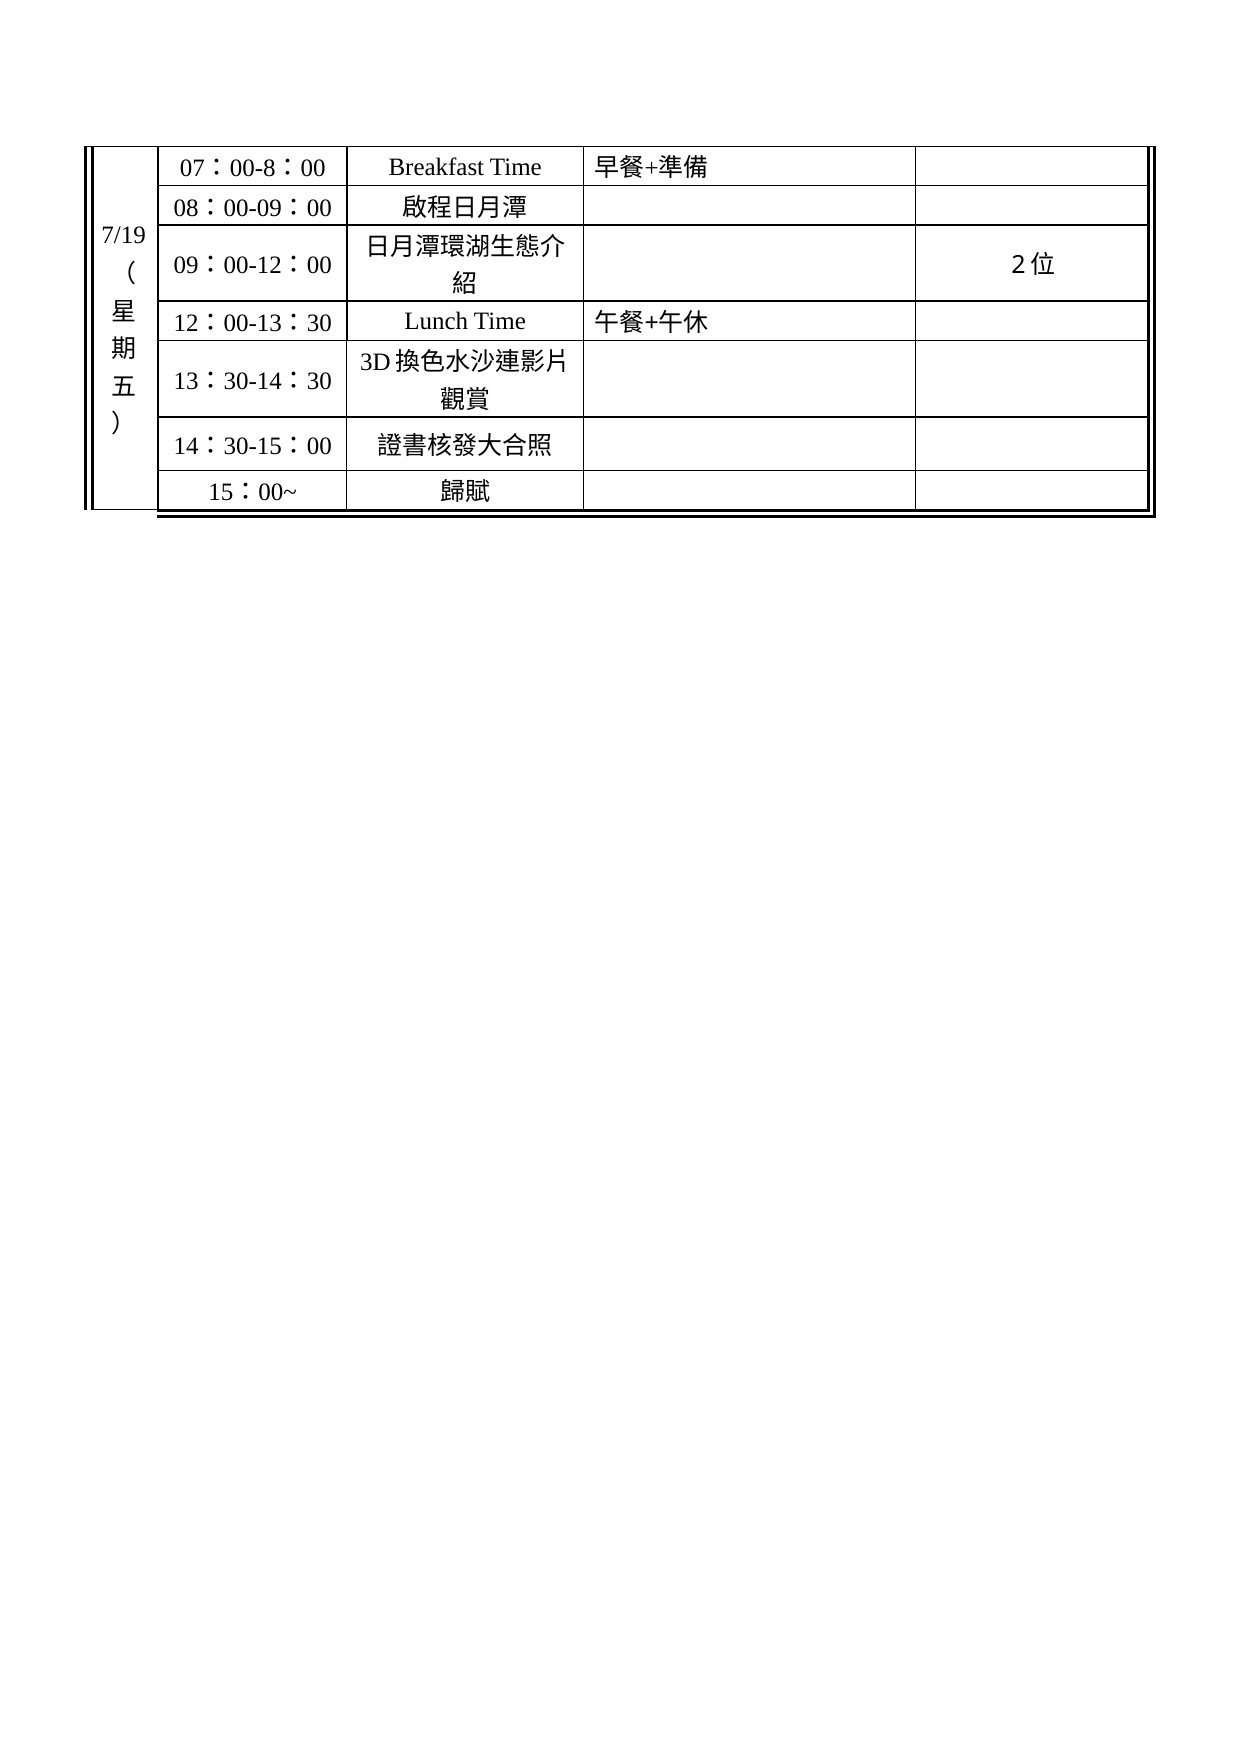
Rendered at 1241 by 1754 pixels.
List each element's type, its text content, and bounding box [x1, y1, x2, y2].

table_header 7/19 （星期五） [94, 147, 157, 509]
table_cell [584, 226, 915, 300]
table_cell 12：00-13：30 [159, 302, 346, 339]
table_cell [916, 418, 1147, 470]
table_cell [584, 471, 915, 509]
table_cell 證書核發大合照 [347, 418, 583, 470]
table_cell 歸賦 [347, 471, 583, 509]
table_cell [584, 341, 915, 416]
table_header [916, 147, 1147, 185]
table_cell 午餐+午休 [584, 302, 915, 339]
table_cell 啟程日月潭 [348, 186, 583, 224]
table_cell [584, 418, 915, 470]
table_cell [916, 341, 1147, 416]
table_cell 09：00-12：00 [159, 226, 346, 300]
table_cell 15：00~ [159, 471, 346, 509]
table_cell [916, 186, 1147, 224]
table_cell 2位 [916, 226, 1147, 300]
table_cell 3D換色水沙連影片觀賞 [347, 341, 583, 416]
table_header Breakfast Time [348, 147, 583, 185]
table_cell 08：00-09：00 [159, 186, 346, 224]
table_header 07：00-8：00 [159, 147, 346, 185]
table_cell 13：30-14：30 [159, 341, 346, 416]
table_header 早餐+準備 [584, 147, 915, 185]
table_cell 14：30-15：00 [159, 418, 346, 470]
table_cell 日月潭環湖生態介紹 [348, 226, 583, 300]
table_cell [916, 302, 1147, 339]
table_cell Lunch Time [348, 302, 583, 339]
table_cell [916, 471, 1147, 509]
table_cell [584, 186, 915, 224]
